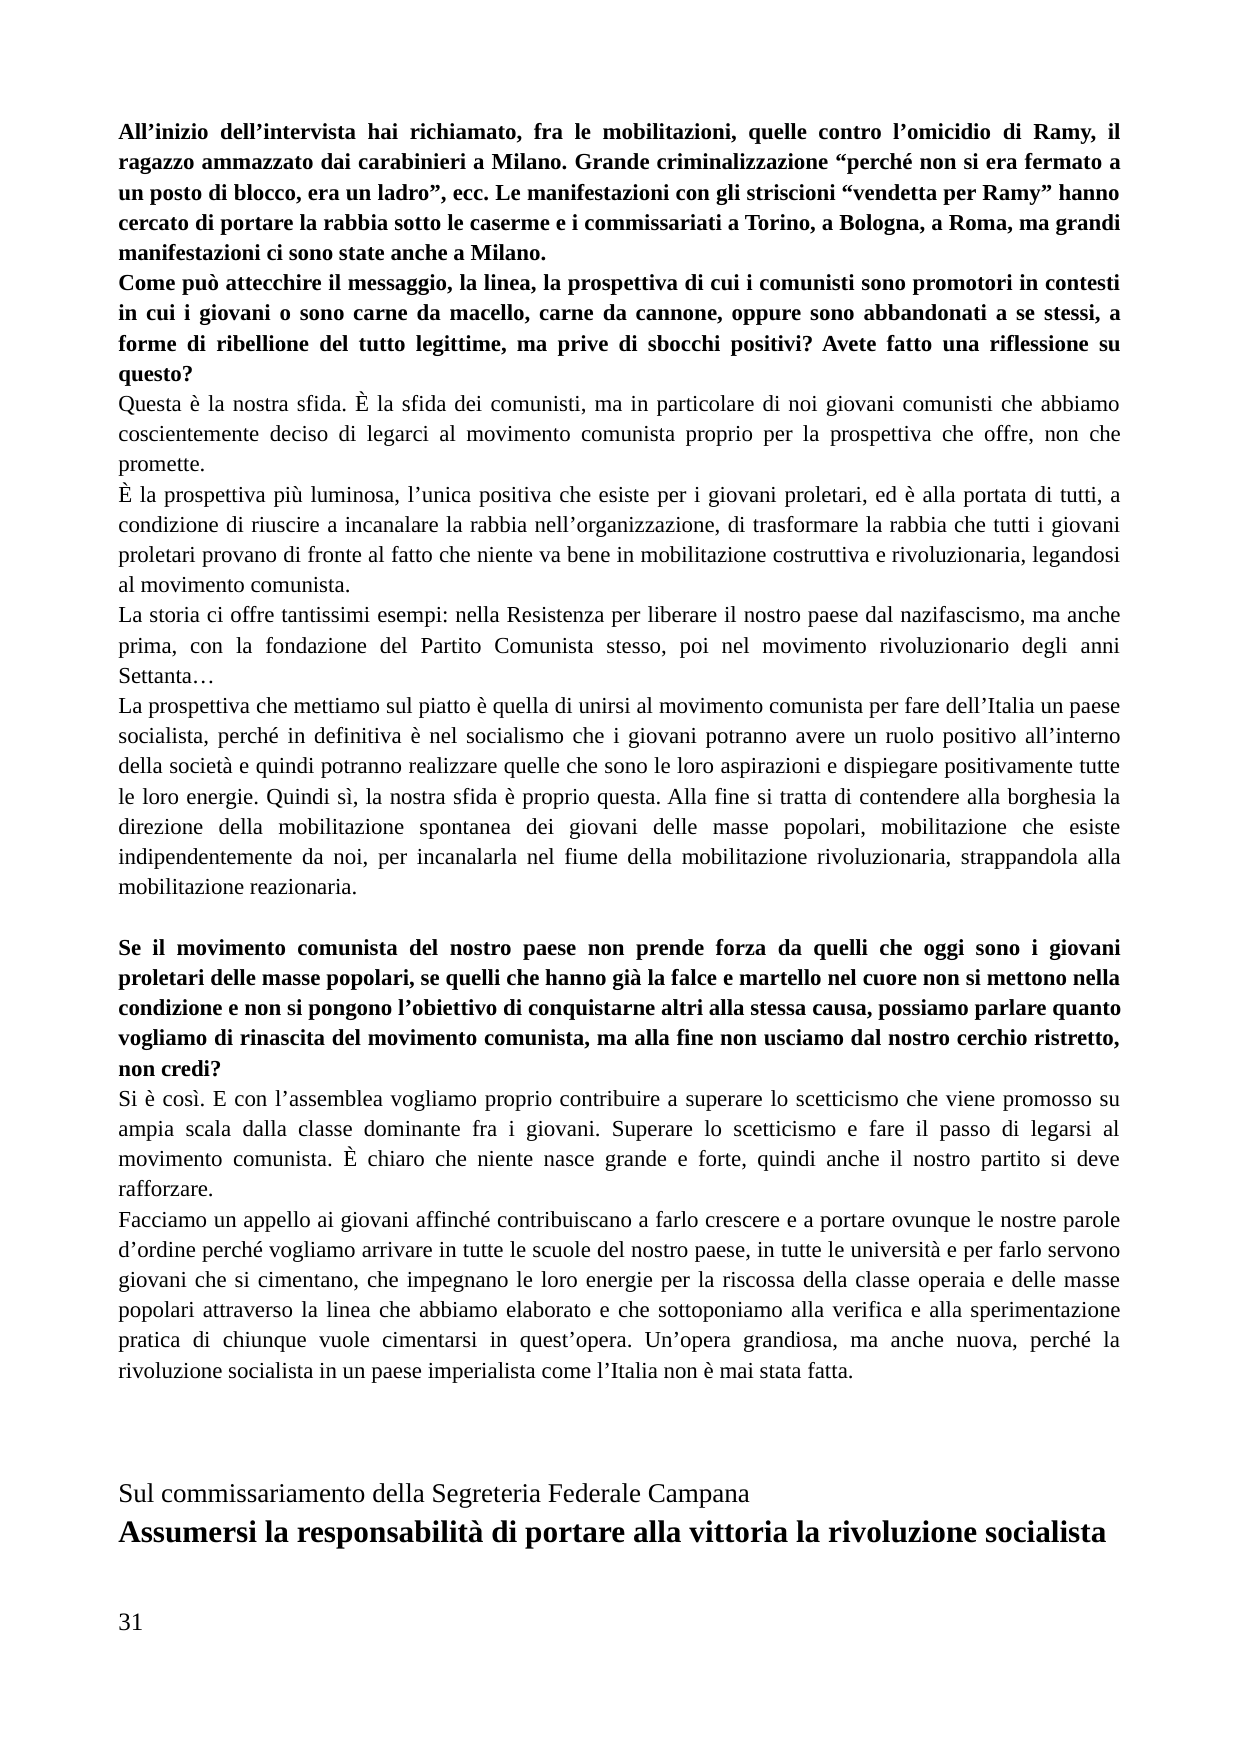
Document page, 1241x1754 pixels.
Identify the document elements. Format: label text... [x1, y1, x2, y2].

text Sul commissariamento della Segreteria Federale Campana [118, 1477, 1122, 1509]
text Assumersi la responsabilità di portare alla vittoria la rivoluzione socialista [118, 1513, 1122, 1549]
text Facciamo un appello ai giovani affinché contribuiscano a farlo crescere e a portare ovunque le nostre parole d’ordine perché vogliamo arrivare in tutte le scuole del nostro paese, in tutte le università e per farlo servono giovani che si cimentano, che impegnano le loro energie per la riscossa della classe operaia e delle masse popolari attraverso la linea che abbiamo elaborato e che sottoponiamo alla verifica e alla sperimentazione pratica di chiunque vuole cimentarsi in quest’opera. Un’opera grandiosa, ma anche nuova, perché la rivoluzione socialista in un paese imperialista come l’Italia non è mai stata fatta. [118, 1206, 1122, 1383]
text È la prospettiva più luminosa, l’unica positiva che esiste per i giovani proletari, ed è alla portata di tutti, a condizione di riuscire a incanalare la rabbia nell’organizzazione, di trasformare la rabbia che tutti i giovani proletari provano di fronte al fatto che niente va bene in mobilitazione costruttiva e rivoluzionaria, legandosi al movimento comunista. [118, 481, 1122, 598]
text All’inizio dell’intervista hai richiamato, fra le mobilitazioni, quelle contro l’omicidio di Ramy, il ragazzo ammazzato dai carabinieri a Milano. Grande criminalizzazione “perché non si era fermato a un posto di blocco, era un ladro”, ecc. Le manifestazioni con gli striscioni “vendetta per Ramy” hanno cercato di portare la rabbia sotto le caserme e i commissariati a Torino, a Bologna, a Roma, ma grandi manifestazioni ci sono state anche a Milano. [118, 118, 1122, 265]
text Se il movimento comunista del nostro paese non prende forza da quelli che oggi sono i giovani proletari delle masse popolari, se quelli che hanno già la falce e martello nel cuore non si mettono nella condizione e non si pongono l’obiettivo di conquistarne altri alla stessa causa, possiamo parlare quanto vogliamo di rinascita del movimento comunista, ma alla fine non usciamo dal nostro cerchio ristretto, non credi? [118, 934, 1122, 1081]
text Questa è la nostra sfida. È la sfida dei comunisti, ma in particolare di noi giovani comunisti che abbiamo coscientemente deciso di legarci al movimento comunista proprio per la prospettiva che offre, non che promette. [118, 390, 1122, 477]
text Come può attecchire il messaggio, la linea, la prospettiva di cui i comunisti sono promotori in contesti in cui i giovani o sono carne da macello, carne da cannone, oppure sono abbandonati a se stessi, a forme di ribellione del tutto legittime, ma prive di sbocchi positivi? Avete fatto una riflessione su questo? [118, 269, 1122, 386]
text La prospettiva che mettiamo sul piatto è quella di unirsi al movimento comunista per fare dell’Italia un paese socialista, perché in definitiva è nel socialismo che i giovani potranno avere un ruolo positivo all’interno della società e quindi potranno realizzare quelle che sono le loro aspirazioni e dispiegare positivamente tutte le loro energie. Quindi sì, la nostra sfida è proprio questa. Alla fine si tratta di contendere alla borghesia la direzione della mobilitazione spontanea dei giovani delle masse popolari, mobilitazione che esiste indipendentemente da noi, per incanalarla nel fiume della mobilitazione rivoluzionaria, strappandola alla mobilitazione reazionaria. [118, 692, 1122, 900]
text Si è così. E con l’assemblea vogliamo proprio contribuire a superare lo scetticismo che viene promosso su ampia scala dalla classe dominante fra i giovani. Superare lo scetticismo e fare il passo di legarsi al movimento comunista. È chiaro che niente nasce grande e forte, quindi anche il nostro partito si deve rafforzare. [118, 1085, 1122, 1202]
text La storia ci offre tantissimi esempi: nella Resistenza per liberare il nostro paese dal nazifascismo, ma anche prima, con la fondazione del Partito Comunista stesso, poi nel movimento rivoluzionario degli anni Settanta… [118, 601, 1122, 688]
